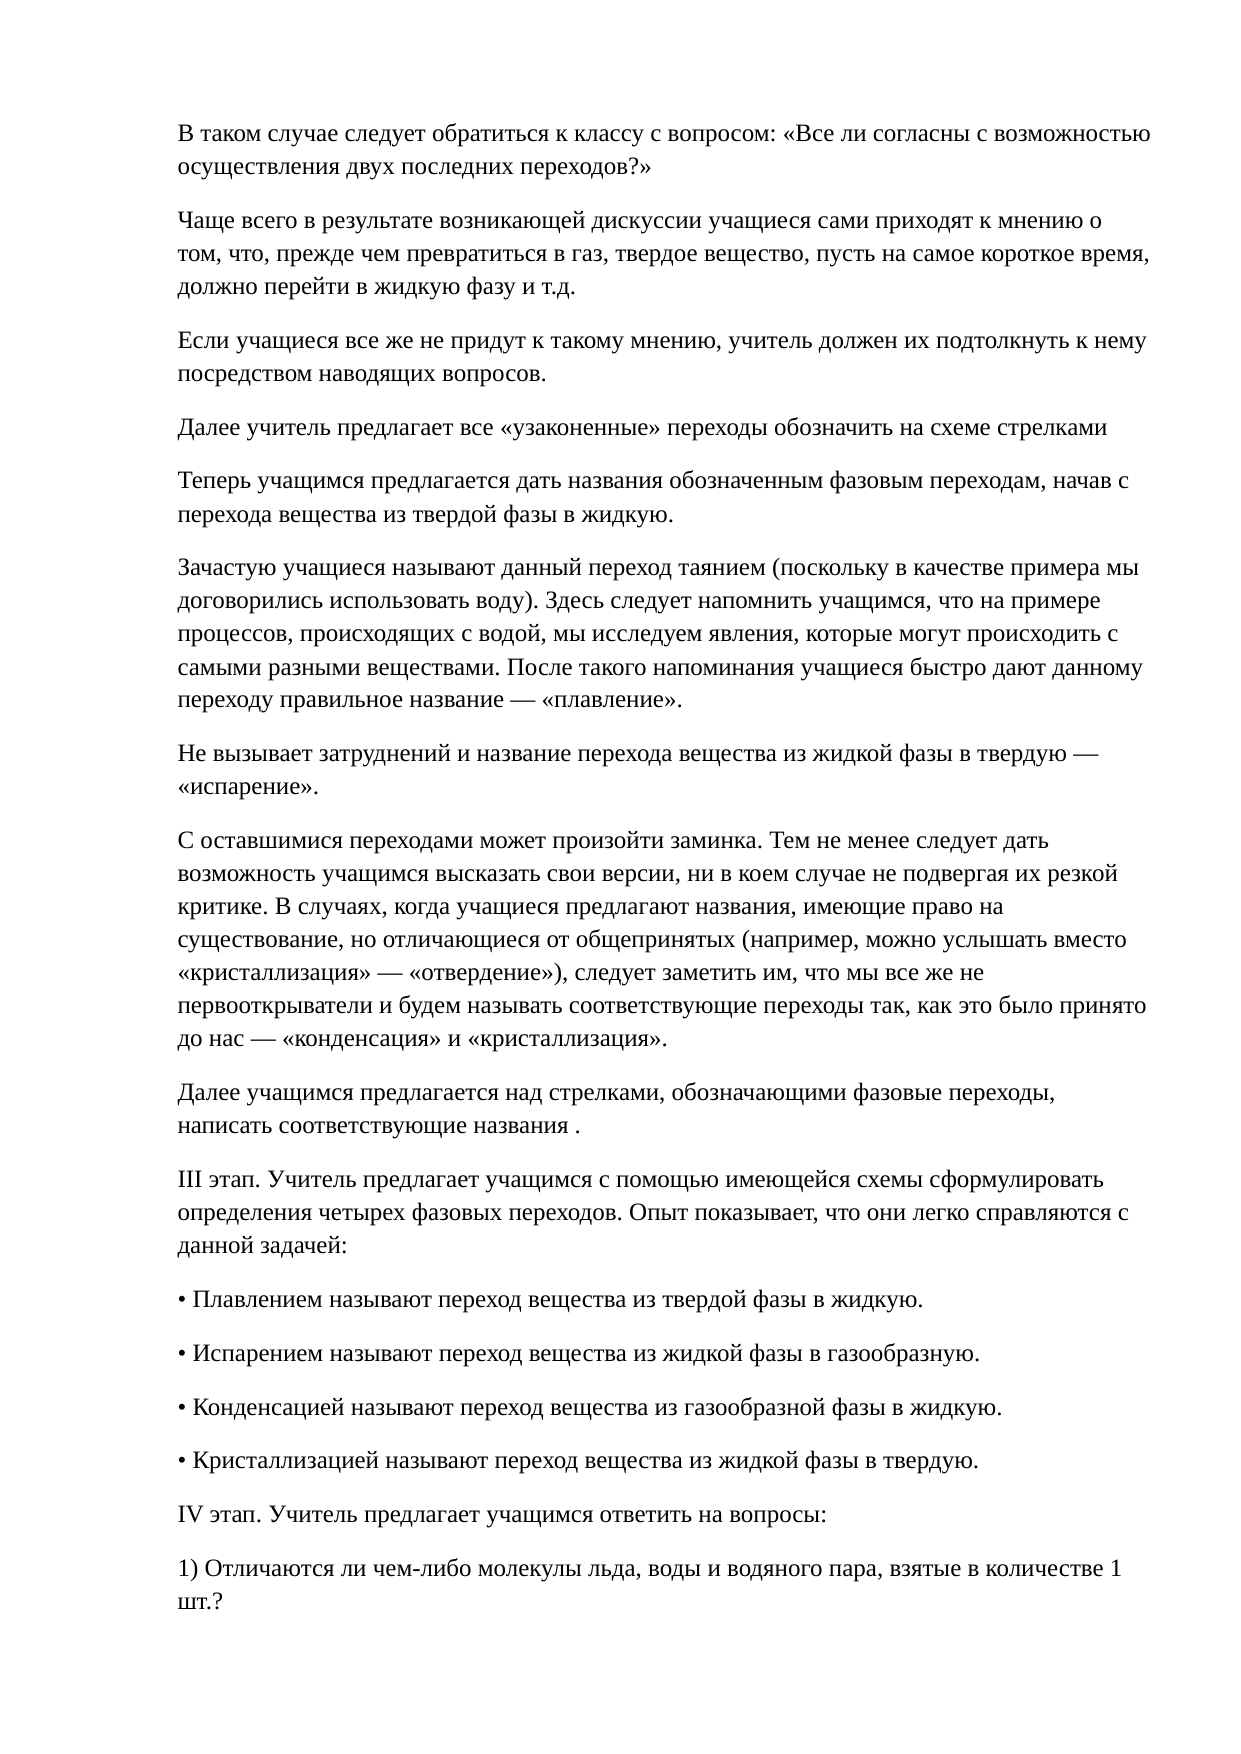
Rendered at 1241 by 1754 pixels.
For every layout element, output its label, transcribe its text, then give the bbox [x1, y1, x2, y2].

text В таком случае следует обратиться к классу с вопросом: «Все ли согласны с возможностью осуществления двух последних переходов?» [177, 118, 1152, 180]
text Далее учащимся предлагается над стрелками, обозначающими фазовые переходы, написать соответствующие названия . [177, 1077, 1152, 1139]
text Не вызывает затруднений и название перехода вещества из жидкой фазы в твердую — «испарение». [177, 738, 1152, 800]
text III этап. Учитель предлагает учащимся с помощью имеющейся схемы сформулировать определения четырех фазовых переходов. Опыт показывает, что они легко справляются с данной задачей: [177, 1164, 1152, 1259]
text 1) Отличаются ли чем-либо молекулы льда, воды и водяного пара, взятые в количестве 1 шт.? [177, 1553, 1152, 1615]
text Зачастую учащиеся называют данный переход таянием (поскольку в качестве примера мы договорились использовать воду). Здесь следует напомнить учащимся, что на примере процессов, происходящих с водой, мы исследуем явления, которые могут происходить с самыми разными веществами. После такого напоминания учащиеся быстро дают данному переходу правильное название — «плавление». [177, 552, 1152, 713]
text • Конденсацией называют переход вещества из газообразной фазы в жидкую. [177, 1392, 1152, 1421]
text С оставшимися переходами может произойти заминка. Тем не менее следует дать возможность учащимся высказать свои версии, ни в коем случае не подвергая их резкой критике. В случаях, когда учащиеся предлагают названия, имеющие право на существование, но отличающиеся от общепринятых (например, можно услышать вместо «кристаллизация» — «отвердение»), следует заметить им, что мы все же не первооткрыватели и будем называть соответствующие переходы так, как это было принято до нас — «конденсация» и «кристаллизация». [177, 825, 1152, 1052]
text Далее учитель предлагает все «узаконенные» переходы обозначить на схеме стрелками [177, 412, 1152, 441]
text • Плавлением называют переход вещества из твердой фазы в жидкую. [177, 1284, 1152, 1313]
text Если учащиеся все же не придут к такому мнению, учитель должен их подтолкнуть к нему посредством наводящих вопросов. [177, 325, 1152, 387]
text Чаще всего в результате возникающей дискуссии учащиеся сами приходят к мнению о том, что, прежде чем превратиться в газ, твердое вещество, пусть на самое короткое время, должно перейти в жидкую фазу и т.д. [177, 205, 1152, 300]
text • Испарением называют переход вещества из жидкой фазы в газообразную. [177, 1338, 1152, 1367]
text • Кристаллизацией называют переход вещества из жидкой фазы в твердую. [177, 1446, 1152, 1474]
text IV этап. Учитель предлагает учащимся ответить на вопросы: [177, 1499, 1152, 1528]
text Теперь учащимся предлагается дать названия обозначенным фазовым переходам, начав с перехода вещества из твердой фазы в жидкую. [177, 466, 1152, 527]
